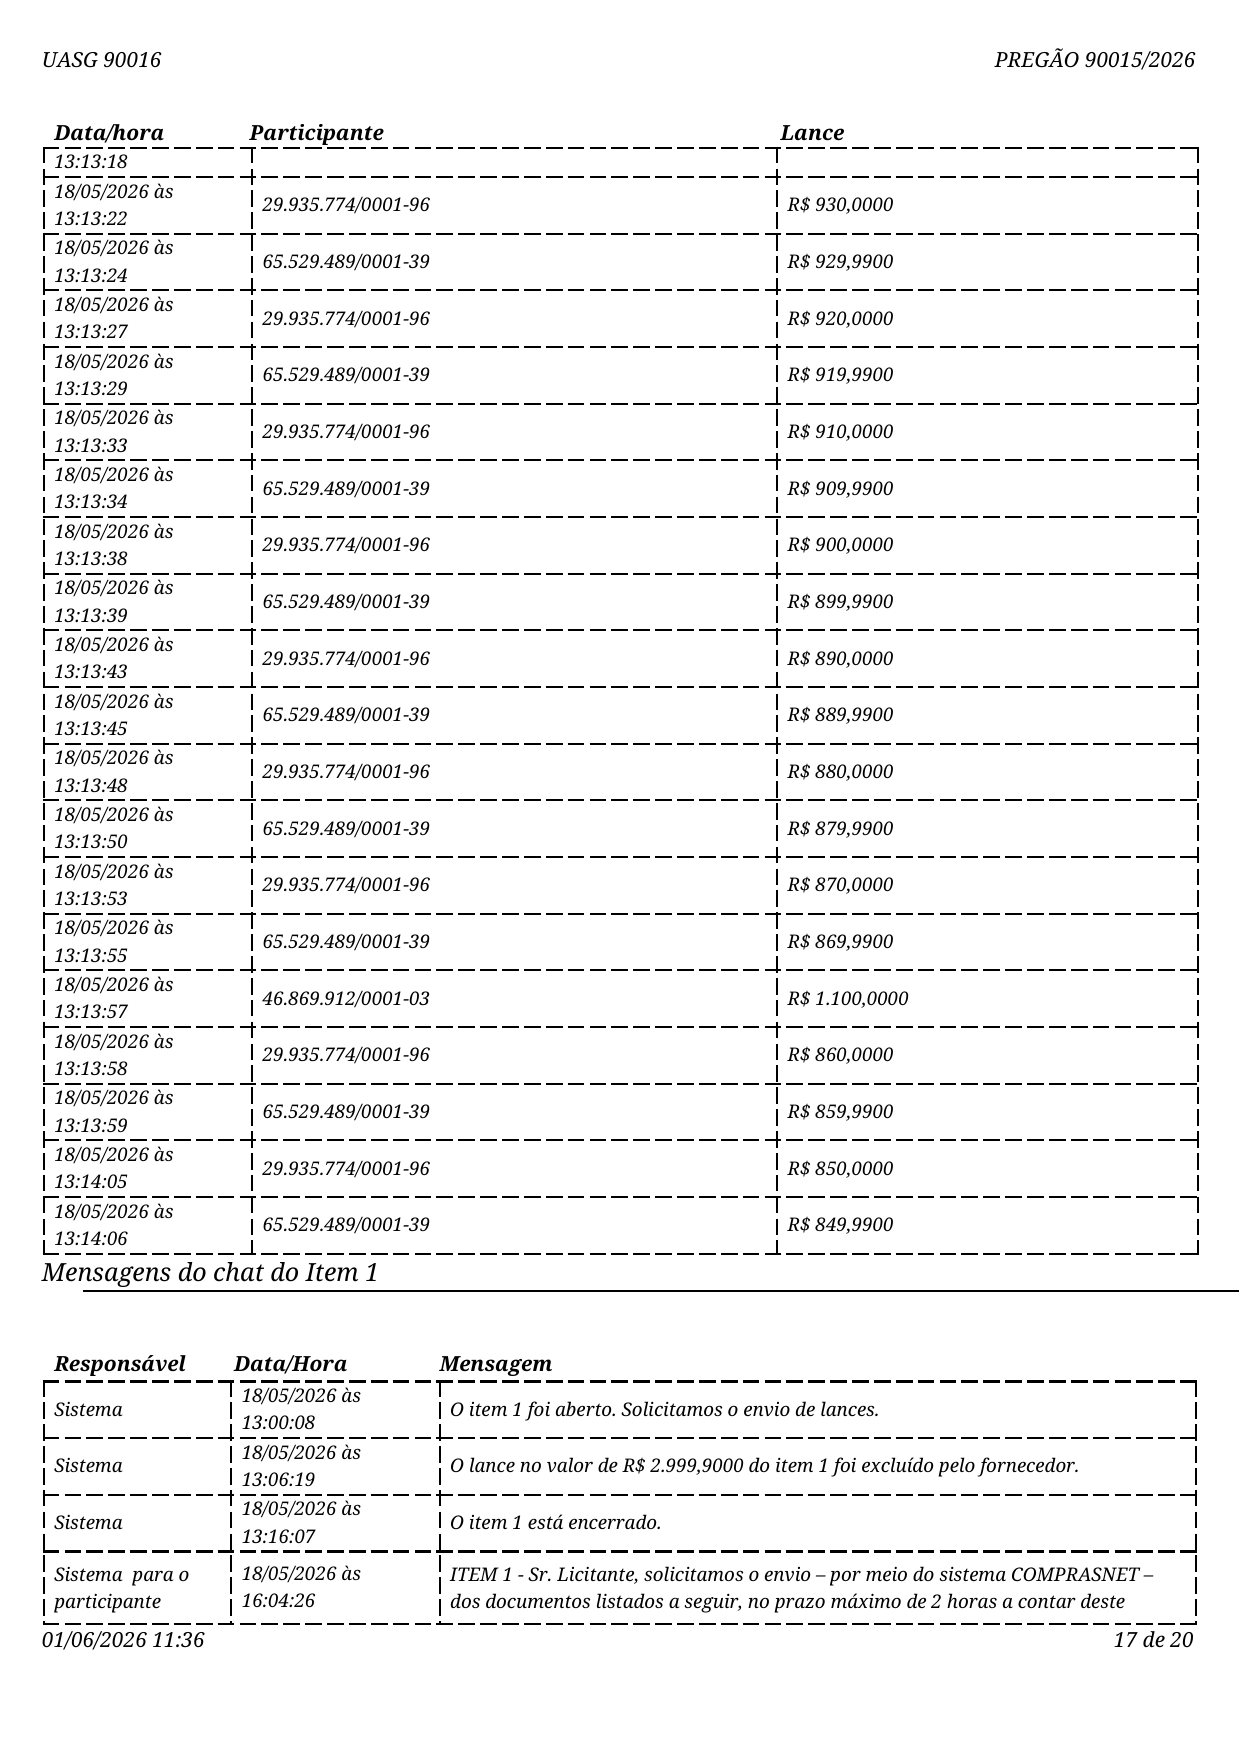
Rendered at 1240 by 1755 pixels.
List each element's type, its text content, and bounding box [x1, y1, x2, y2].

table_cell 65.529.489/0001-39 [252, 913, 777, 969]
table_cell 29.935.774/0001-96 [252, 289, 777, 346]
table_cell 18/05/2026 às 13:13:39 [44, 573, 252, 629]
table_cell 65.529.489/0001-39 [252, 573, 777, 629]
table_cell 65.529.489/0001-39 [252, 459, 777, 516]
table_cell 18/05/2026 às 13:13:34 [44, 459, 252, 516]
table_cell Sistema [44, 1494, 231, 1550]
table_cell R$ 850,0000 [777, 1139, 1198, 1196]
table_cell 18/05/2026 às 13:13:24 [44, 233, 252, 289]
table_cell R$ 910,0000 [777, 403, 1198, 459]
table_cell 18/05/2026 às 13:13:45 [44, 686, 252, 743]
table_cell R$ 889,9900 [777, 686, 1198, 743]
table_cell 18/05/2026 às 13:13:53 [44, 856, 252, 913]
table_cell Sistema [44, 1437, 231, 1494]
table_cell 29.935.774/0001-96 [252, 743, 777, 799]
table_cell 18/05/2026 às 13:13:33 [44, 403, 252, 459]
table_cell 18/05/2026 às 13:13:48 [44, 743, 252, 799]
text Mensagens do chat do Item 1 [42, 1255, 1089, 1289]
table_cell R$ 920,0000 [777, 289, 1198, 346]
table_cell 65.529.489/0001-39 [252, 1196, 777, 1253]
table_cell R$ 849,9900 [777, 1196, 1198, 1253]
table_cell O lance no valor de R$ 2.999,9000 do item 1 foi excluído pelo fornecedor. [440, 1437, 1196, 1494]
table_cell R$ 1.100,0000 [777, 969, 1198, 1026]
table_header Sistema [44, 1380, 231, 1437]
table_cell 18/05/2026 às 13:13:43 [44, 629, 252, 686]
table_cell 18/05/2026 às 13:13:29 [44, 346, 252, 403]
table_cell R$ 869,9900 [777, 913, 1198, 969]
table_cell 29.935.774/0001-96 [252, 629, 777, 686]
table_cell 29.935.774/0001-96 [252, 1139, 777, 1196]
table_cell 29.935.774/0001-96 [252, 856, 777, 913]
table_cell R$ 909,9900 [777, 459, 1198, 516]
table_cell 29.935.774/0001-96 [252, 176, 777, 233]
table_header 18/05/2026 às 13:00:08 [231, 1380, 439, 1437]
table_cell R$ 930,0000 [777, 176, 1198, 233]
table_cell R$ 900,0000 [777, 516, 1198, 573]
table_cell 18/05/2026 às 13:13:22 [44, 176, 252, 233]
table_cell 18/05/2026 às 13:13:50 [44, 799, 252, 856]
table_cell 18/05/2026 às 13:14:05 [44, 1139, 252, 1196]
table_cell O item 1 está encerrado. [440, 1494, 1196, 1550]
table_cell R$ 870,0000 [777, 856, 1198, 913]
table_cell 18/05/2026 às 16:04:26 [231, 1550, 439, 1623]
table_cell 18/05/2026 às 13:16:07 [231, 1494, 439, 1550]
table_cell R$ 919,9900 [777, 346, 1198, 403]
table_cell 18/05/2026 às 13:14:06 [44, 1196, 252, 1253]
table_cell 18/05/2026 às 13:13:38 [44, 516, 252, 573]
table_cell 29.935.774/0001-96 [252, 516, 777, 573]
table_cell ITEM 1 - Sr. Licitante, solicitamos o envio – por meio do sistema COMPRASNET – dos documentos listados a seguir, no prazo máximo de 2 horas a contar deste [440, 1550, 1196, 1623]
table_cell 18/05/2026 às 13:13:58 [44, 1026, 252, 1083]
table_cell 18/05/2026 às 13:13:55 [44, 913, 252, 969]
table_cell 18/05/2026 às 13:13:59 [44, 1083, 252, 1139]
table_cell 13:13:18 [44, 147, 252, 176]
table_cell 65.529.489/0001-39 [252, 799, 777, 856]
table_cell 65.529.489/0001-39 [252, 1083, 777, 1139]
table_cell R$ 879,9900 [777, 799, 1198, 856]
table_cell R$ 860,0000 [777, 1026, 1198, 1083]
table_cell R$ 880,0000 [777, 743, 1198, 799]
table_cell 18/05/2026 às 13:06:19 [231, 1437, 439, 1494]
table_cell 65.529.489/0001-39 [252, 233, 777, 289]
table_cell 29.935.774/0001-96 [252, 1026, 777, 1083]
table_cell Sistema para o participante [44, 1550, 231, 1623]
table_cell [777, 147, 1198, 176]
table_cell 46.869.912/0001-03 [252, 969, 777, 1026]
table_cell R$ 859,9900 [777, 1083, 1198, 1139]
table_cell 18/05/2026 às 13:13:57 [44, 969, 252, 1026]
table_cell 65.529.489/0001-39 [252, 346, 777, 403]
table_header O item 1 foi aberto. Solicitamos o envio de lances. [440, 1380, 1196, 1437]
table_cell R$ 929,9900 [777, 233, 1198, 289]
table_cell 65.529.489/0001-39 [252, 686, 777, 743]
text Responsável Data/Hora Mensagem [54, 1349, 1089, 1378]
table_cell R$ 899,9900 [777, 573, 1198, 629]
table_cell 29.935.774/0001-96 [252, 403, 777, 459]
table_cell R$ 890,0000 [777, 629, 1198, 686]
table_cell 18/05/2026 às 13:13:27 [44, 289, 252, 346]
table_cell [252, 147, 777, 176]
